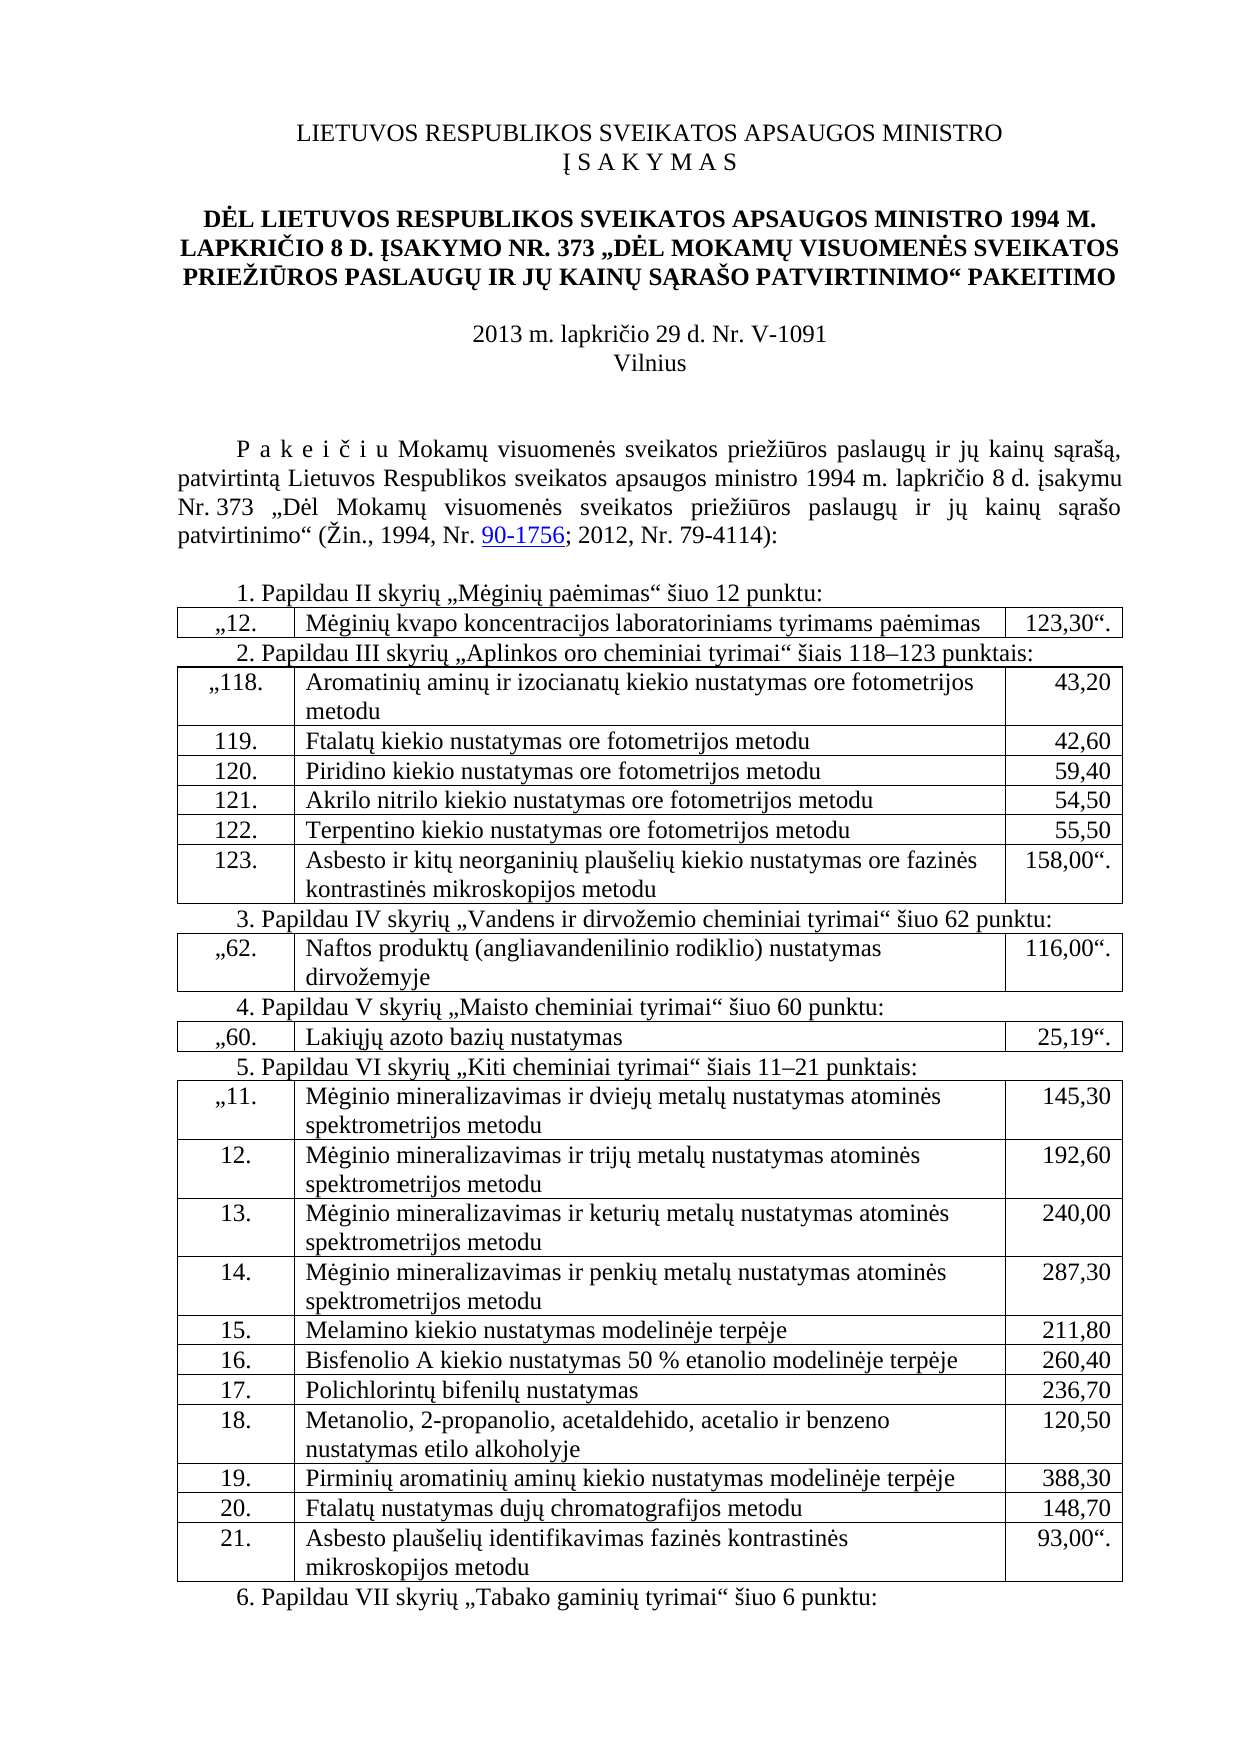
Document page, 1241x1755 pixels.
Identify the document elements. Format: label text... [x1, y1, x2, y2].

table_cell 236,70 [1006, 1375, 1122, 1404]
table_cell Mėginio mineralizavimas ir trijų metalų nustatymas atominės spektrometrijos metodu [295, 1140, 1005, 1197]
table_cell Terpentino kiekio nustatymas ore fotometrijos metodu [295, 815, 1005, 844]
table_cell Metanolio, 2-propanolio, acetaldehido, acetalio ir benzeno nustatymas etilo alkoholyje [295, 1405, 1005, 1462]
table_cell 17. [178, 1375, 294, 1404]
table_header „11. [178, 1081, 294, 1139]
text 5. Papildau VI skyrių „Kiti cheminiai tyrimai“ šiais 11–21 punktais: [177, 1052, 1122, 1080]
table_cell 148,70 [1006, 1493, 1122, 1522]
table_cell 123. [178, 845, 294, 903]
table_cell 120,50 [1006, 1405, 1122, 1462]
text DĖL LIETUVOS RESPUBLIKOS SVEIKATOS APSAUGOS MINISTRO 1994 M. LAPKRIČIO 8 D. ĮSAKYMO Nr. 373 „DĖL MOKAMŲ VISUOMENĖS SVEIKATOS PRIEŽIŪROS PASLAUGŲ IR JŲ KAINŲ SĄRAŠO PATVIRTINIMO“ PAKEITIMO [177, 204, 1122, 291]
text Vilnius [177, 348, 1122, 377]
table_header „118. [178, 668, 294, 725]
table_cell 42,60 [1006, 726, 1122, 755]
table_header Naftos produktų (angliavandenilinio rodiklio) nustatymas dirvožemyje [295, 934, 1005, 991]
table_header „60. [178, 1022, 294, 1051]
table_cell Piridino kiekio nustatymas ore fotometrijos metodu [295, 756, 1005, 784]
text 2013 m. lapkričio 29 d. Nr. V-1091 [177, 319, 1122, 348]
table_cell 18. [178, 1405, 294, 1462]
table_cell Akrilo nitrilo kiekio nustatymas ore fotometrijos metodu [295, 786, 1005, 814]
table_cell 14. [178, 1257, 294, 1314]
table_cell 93,00“. [1006, 1523, 1122, 1581]
table_cell 54,50 [1006, 786, 1122, 814]
table_cell 260,40 [1006, 1345, 1122, 1374]
table_cell Mėginio mineralizavimas ir keturių metalų nustatymas atominės spektrometrijos metodu [295, 1199, 1005, 1256]
table_cell 13. [178, 1199, 294, 1256]
text 6. Papildau VII skyrių „Tabako gaminių tyrimai“ šiuo 6 punktu: [177, 1582, 1122, 1610]
table_cell 211,80 [1006, 1316, 1122, 1344]
table_header 43,20 [1006, 668, 1122, 725]
table_cell Melamino kiekio nustatymas modelinėje terpėje [295, 1316, 1005, 1344]
table_header 25,19“. [1006, 1022, 1122, 1051]
table_cell 20. [178, 1493, 294, 1522]
table_cell 59,40 [1006, 756, 1122, 784]
table_cell Asbesto ir kitų neorganinių plaušelių kiekio nustatymas ore fazinės kontrastinės mikroskopijos metodu [295, 845, 1005, 903]
table_cell Ftalatų nustatymas dujų chromatografijos metodu [295, 1493, 1005, 1522]
table_cell Pirminių aromatinių aminų kiekio nustatymas modelinėje terpėje [295, 1464, 1005, 1492]
table_cell 287,30 [1006, 1257, 1122, 1314]
text LIETUVOS RESPUBLIKOS SVEIKATOS APSAUGOS MINISTRO [177, 118, 1122, 147]
table_header „12. [178, 608, 294, 637]
table_cell 119. [178, 726, 294, 755]
table_header 116,00“. [1006, 934, 1122, 991]
text 4. Papildau V skyrių „Maisto cheminiai tyrimai“ šiuo 60 punktu: [177, 992, 1122, 1021]
table_cell Ftalatų kiekio nustatymas ore fotometrijos metodu [295, 726, 1005, 755]
table_header „62. [178, 934, 294, 991]
table_cell 15. [178, 1316, 294, 1344]
table_cell 16. [178, 1345, 294, 1374]
table_cell Bisfenolio A kiekio nustatymas 50 % etanolio modelinėje terpėje [295, 1345, 1005, 1374]
table_cell Mėginio mineralizavimas ir penkių metalų nustatymas atominės spektrometrijos metodu [295, 1257, 1005, 1314]
table_cell 21. [178, 1523, 294, 1581]
text P a k e i č i u Mokamų visuomenės sveikatos priežiūros paslaugų ir jų kainų sąrašą, patvirtintą Lietuvos Respublikos sveikatos apsaugos ministro 1994 m. lapkričio 8 d. įsakymu Nr. 373 „Dėl Mokamų visuomenės sveikatos priežiūros paslaugų ir jų kainų sąrašo patvirtinimo“ (Žin., 1994, Nr. 90-1756; 2012, Nr. 79-4114): [177, 434, 1122, 549]
table_cell 19. [178, 1464, 294, 1492]
table_cell 240,00 [1006, 1199, 1122, 1256]
text 3. Papildau IV skyrių „Vandens ir dirvožemio cheminiai tyrimai“ šiuo 62 punktu: [177, 904, 1122, 932]
text Į S A K Y M A S [177, 147, 1122, 176]
table_cell 12. [178, 1140, 294, 1197]
table_cell 122. [178, 815, 294, 844]
table_header Mėginio mineralizavimas ir dviejų metalų nustatymas atominės spektrometrijos metodu [295, 1081, 1005, 1139]
table_header Mėginių kvapo koncentracijos laboratoriniams tyrimams paėmimas [295, 608, 1005, 637]
table_cell 121. [178, 786, 294, 814]
table_cell 55,50 [1006, 815, 1122, 844]
table_cell 192,60 [1006, 1140, 1122, 1197]
table_header 145,30 [1006, 1081, 1122, 1139]
table_cell 120. [178, 756, 294, 784]
table_cell Polichlorintų bifenilų nustatymas [295, 1375, 1005, 1404]
text 2. Papildau III skyrių „Aplinkos oro cheminiai tyrimai“ šiais 118–123 punktais: [177, 638, 1122, 666]
text 1. Papildau II skyrių „Mėginių paėmimas“ šiuo 12 punktu: [177, 578, 1122, 607]
table_header Lakiųjų azoto bazių nustatymas [295, 1022, 1005, 1051]
table_header Aromatinių aminų ir izocianatų kiekio nustatymas ore fotometrijos metodu [295, 668, 1005, 725]
table_cell 158,00“. [1006, 845, 1122, 903]
table_cell 388,30 [1006, 1464, 1122, 1492]
table_header 123,30“. [1006, 608, 1122, 637]
table_cell Asbesto plaušelių identifikavimas fazinės kontrastinės mikroskopijos metodu [295, 1523, 1005, 1581]
